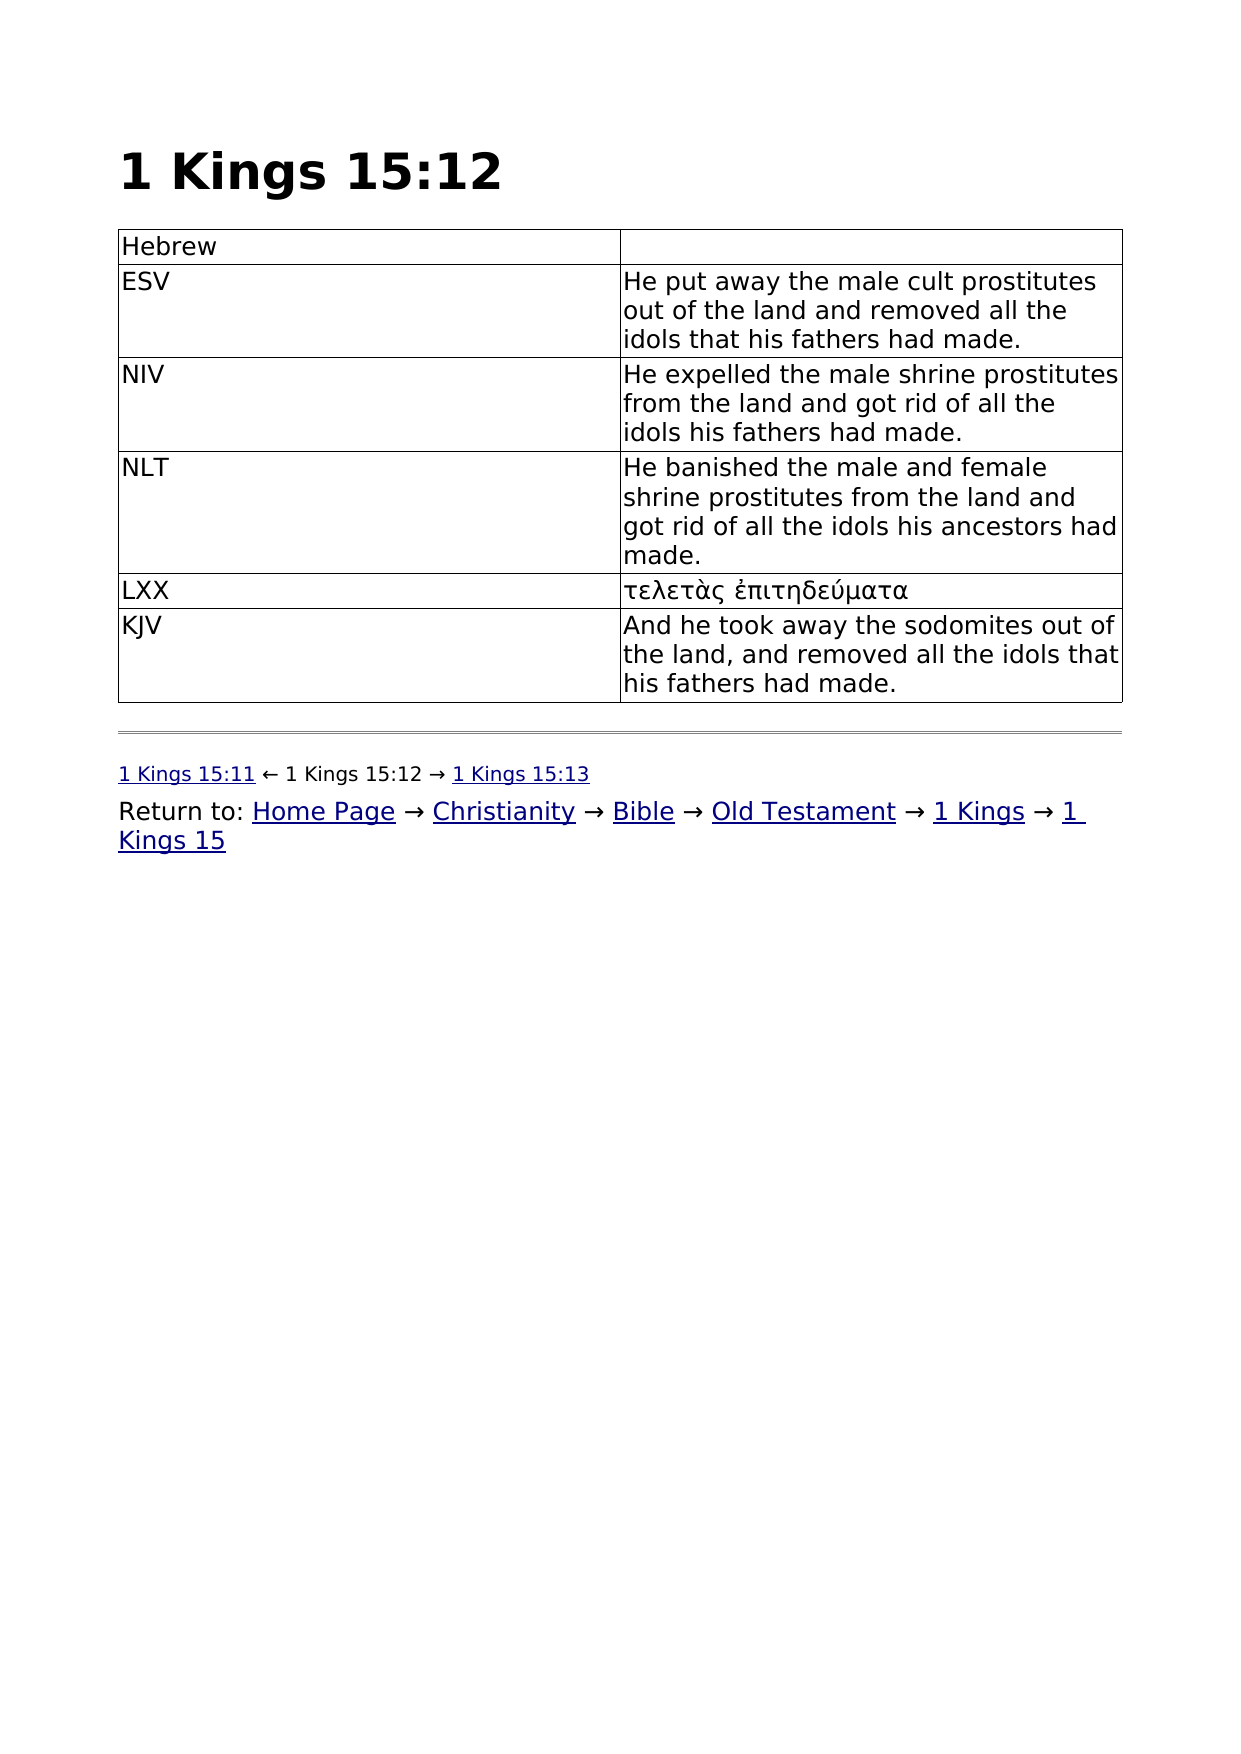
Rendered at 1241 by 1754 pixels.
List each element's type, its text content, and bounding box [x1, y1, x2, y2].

table_cell NLT [119, 452, 620, 573]
table_cell ESV [119, 265, 620, 357]
table_cell He put away the male cult prostitutes out of the land and removed all the idols that his fathers had made. [621, 265, 1122, 357]
table_header [621, 230, 1122, 264]
table_cell NIV [119, 358, 620, 451]
text 1 Kings 15:11 ← 1 Kings 15:12 → 1 Kings 15:13 [118, 763, 1122, 797]
table_cell And he took away the sodomites out of the land, and removed all the idols that his fathers had made. [621, 609, 1122, 702]
table_header Hebrew [119, 230, 620, 264]
table_cell τελετὰς ἐπιτηδεύματα [621, 574, 1122, 608]
table_cell LXX [119, 574, 620, 608]
table_cell He expelled the male shrine prostitutes from the land and got rid of all the idols his fathers had made. [621, 358, 1122, 451]
table_cell KJV [119, 609, 620, 702]
text Return to: Home Page → Christianity → Bible → Old Testament → 1 Kings → 1 Kings 15 [118, 797, 1122, 855]
table_cell He banished the male and female shrine prostitutes from the land and got rid of all the idols his ancestors had made. [621, 452, 1122, 573]
subtitle 1 Kings 15:12 [118, 143, 1122, 201]
